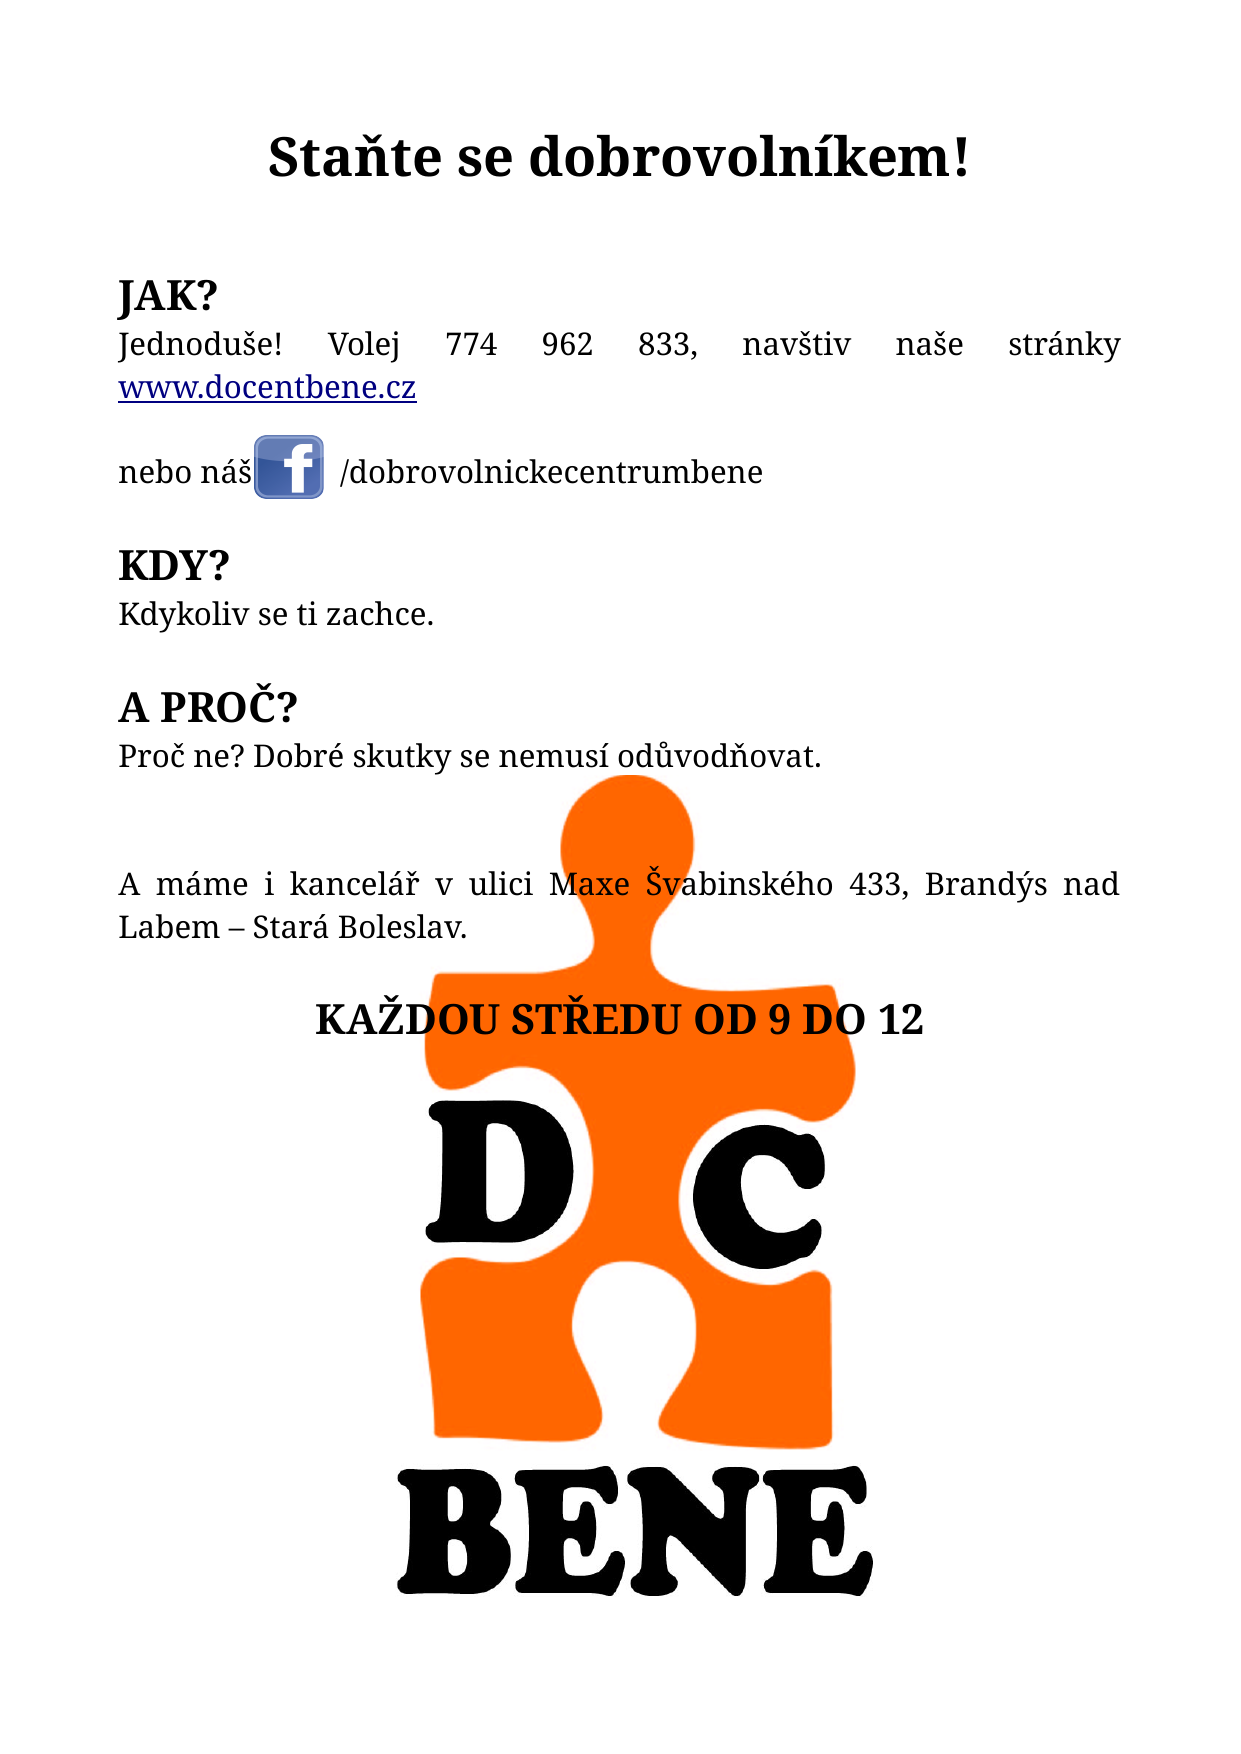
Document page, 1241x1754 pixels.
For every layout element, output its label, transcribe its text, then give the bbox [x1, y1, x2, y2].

text JAK? [118, 266, 1122, 322]
text Staňte se dobrovolníkem! [118, 118, 1122, 192]
text KAŽDOU STŘEDU OD 9 DO 12 [942, 990, 1122, 1047]
text Jednoduše! Volej 774 962 833, navštiv naše stránky www.docentbene.cz [118, 322, 1122, 408]
text KDY? [118, 535, 1122, 592]
text A máme i kancelář v ulici Maxe Švabinského 433, Brandýs nad Labem – Stará Boleslav. [942, 862, 1122, 947]
picture [395, 775, 942, 1659]
picture [254, 435, 324, 499]
text KAŽDOU STŘEDU OD 9 DO 12 [118, 990, 395, 1047]
text Proč ne? Dobré skutky se nemusí odůvodňovat. [118, 734, 1122, 777]
text /dobrovolnickecentrumbene [324, 450, 1122, 493]
picture [931, 874, 938, 883]
text A máme i kancelář v ulici Maxe Švabinského 433, Brandýs nad Labem – Stará Boleslav. [118, 862, 395, 947]
text Kdykoliv se ti zachce. [118, 592, 1122, 635]
text nebo náš [118, 450, 254, 493]
picture [931, 884, 939, 893]
text A PROČ? [118, 677, 1122, 734]
